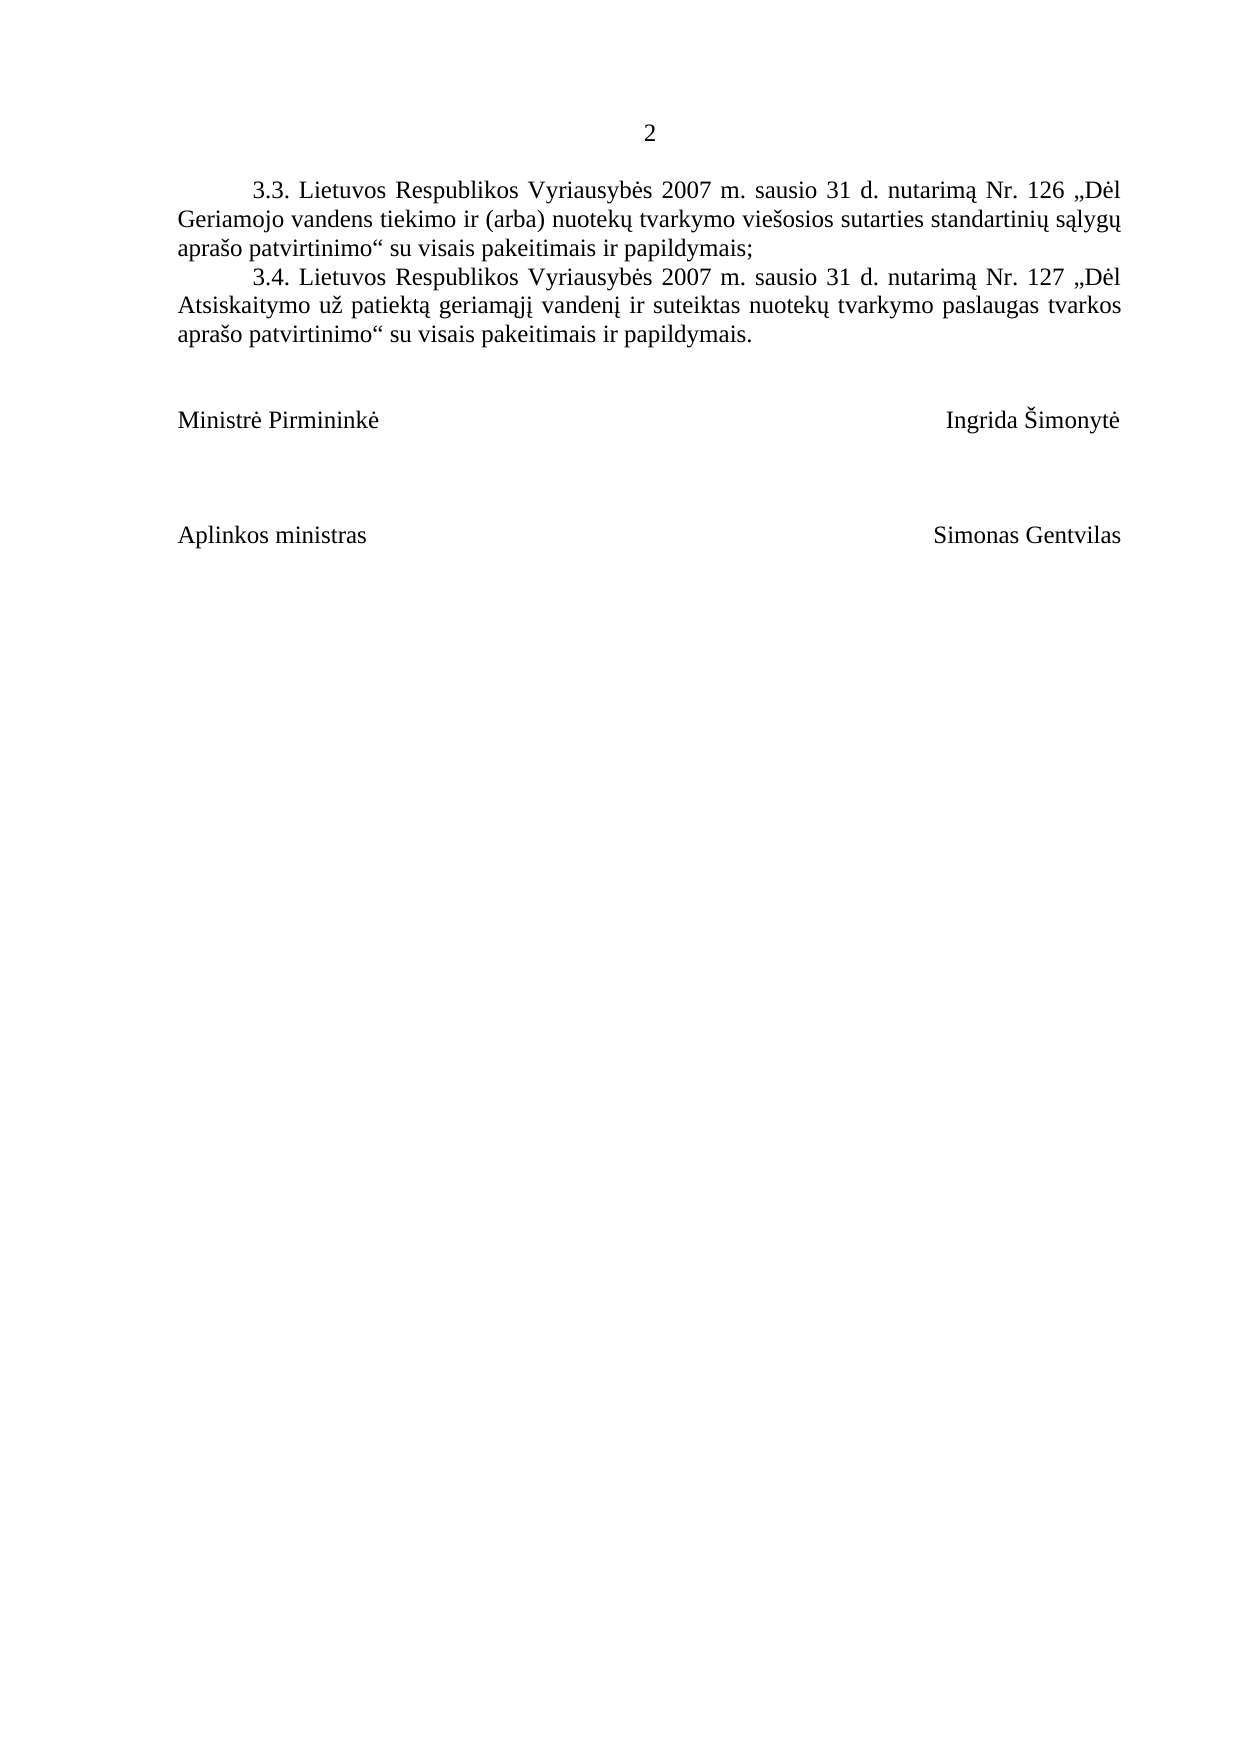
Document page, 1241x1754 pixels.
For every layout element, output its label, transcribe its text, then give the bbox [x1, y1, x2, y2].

text 3.4. Lietuvos Respublikos Vyriausybės 2007 m. sausio 31 d. nutarimą Nr. 127 „Dėl Atsiskaitymo už patiektą geriamąjį vandenį ir suteiktas nuotekų tvarkymo paslaugas tvarkos aprašo patvirtinimo“ su visais pakeitimais ir papildymais. [177, 262, 1122, 348]
text Aplinkos ministras Simonas Gentvilas [177, 521, 1122, 549]
text 3.3. Lietuvos Respublikos Vyriausybės 2007 m. sausio 31 d. nutarimą Nr. 126 „Dėl Geriamojo vandens tiekimo ir (arba) nuotekų tvarkymo viešosios sutarties standartinių sąlygų aprašo patvirtinimo“ su visais pakeitimais ir papildymais; [177, 176, 1122, 262]
text Ministrė Pirmininkė Ingrida Šimonytė [177, 406, 1122, 434]
